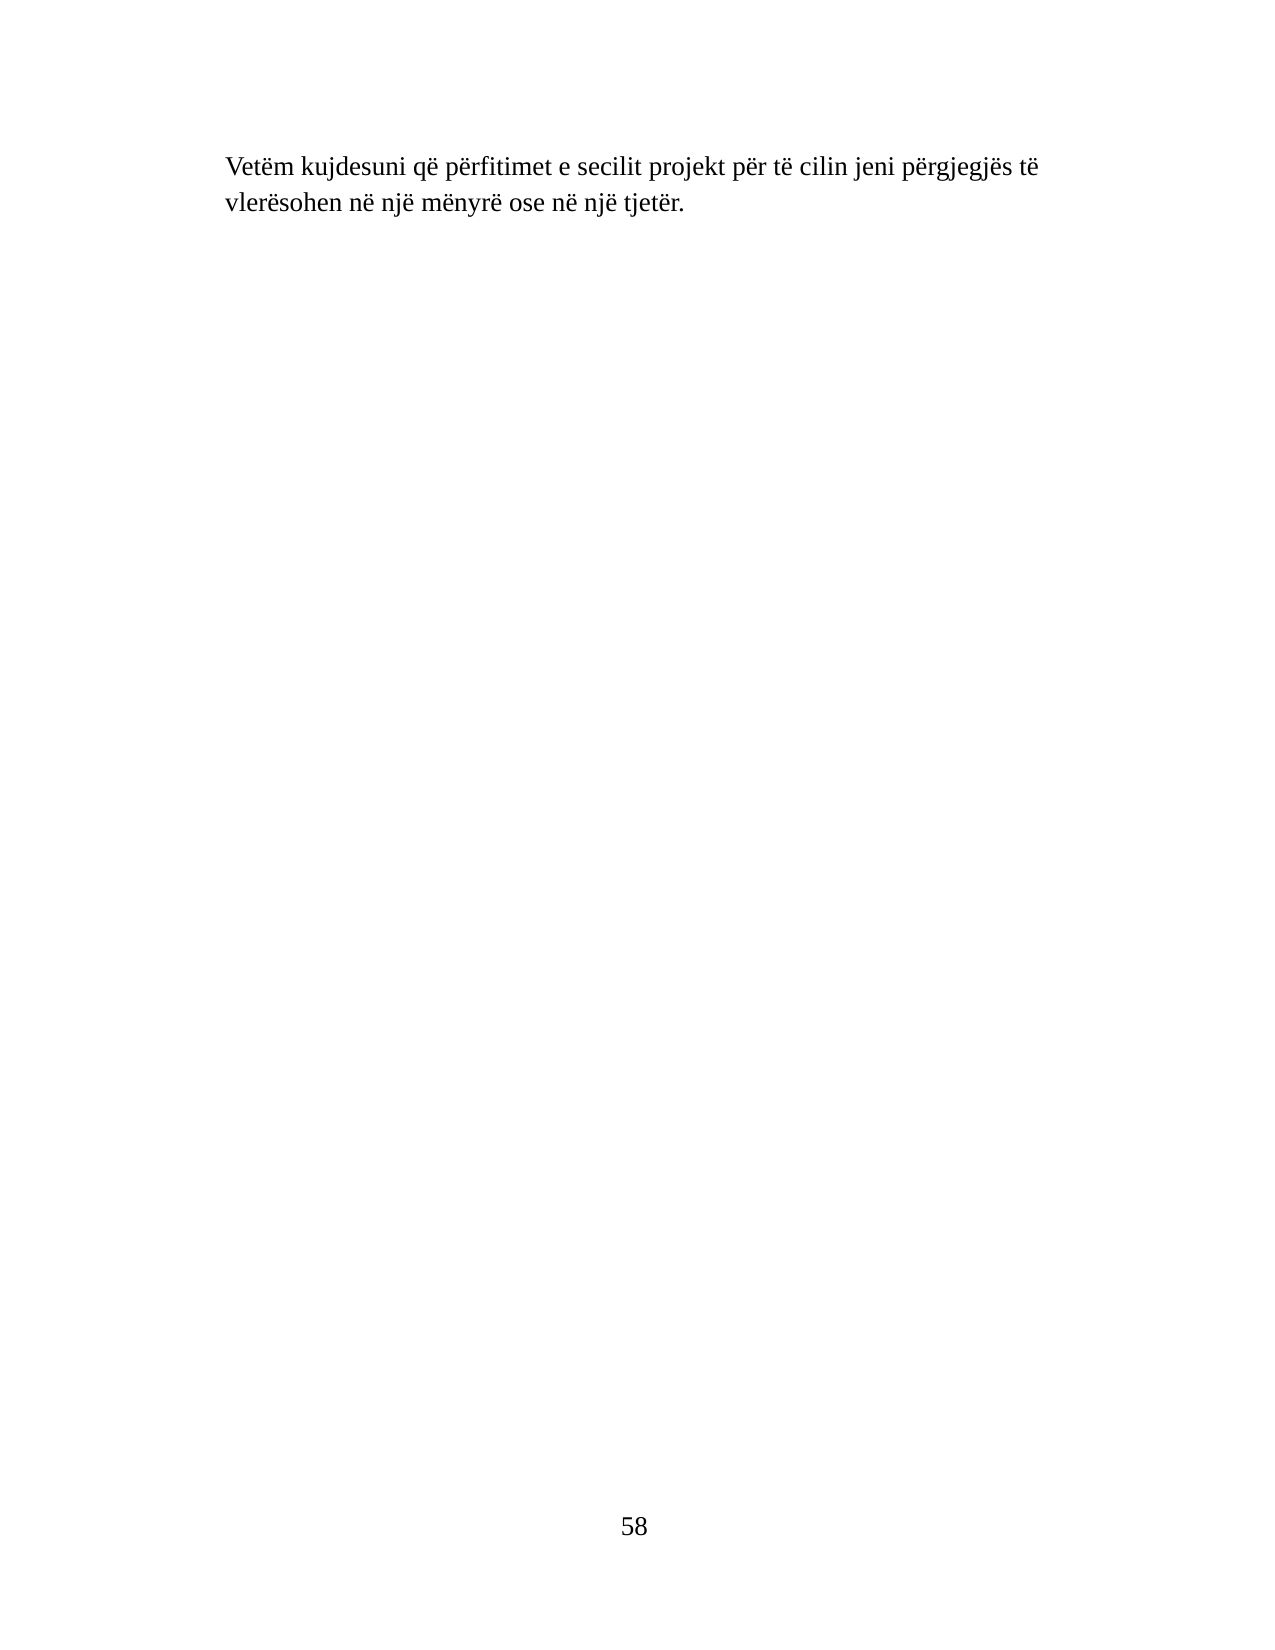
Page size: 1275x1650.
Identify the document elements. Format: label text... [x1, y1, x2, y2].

list Vetëm kujdesuni që përfitimet e secilit projekt për të cilin jeni përgjegjës të vlerësohen në një mënyrë ose në një tjetër. [187, 150, 1125, 217]
